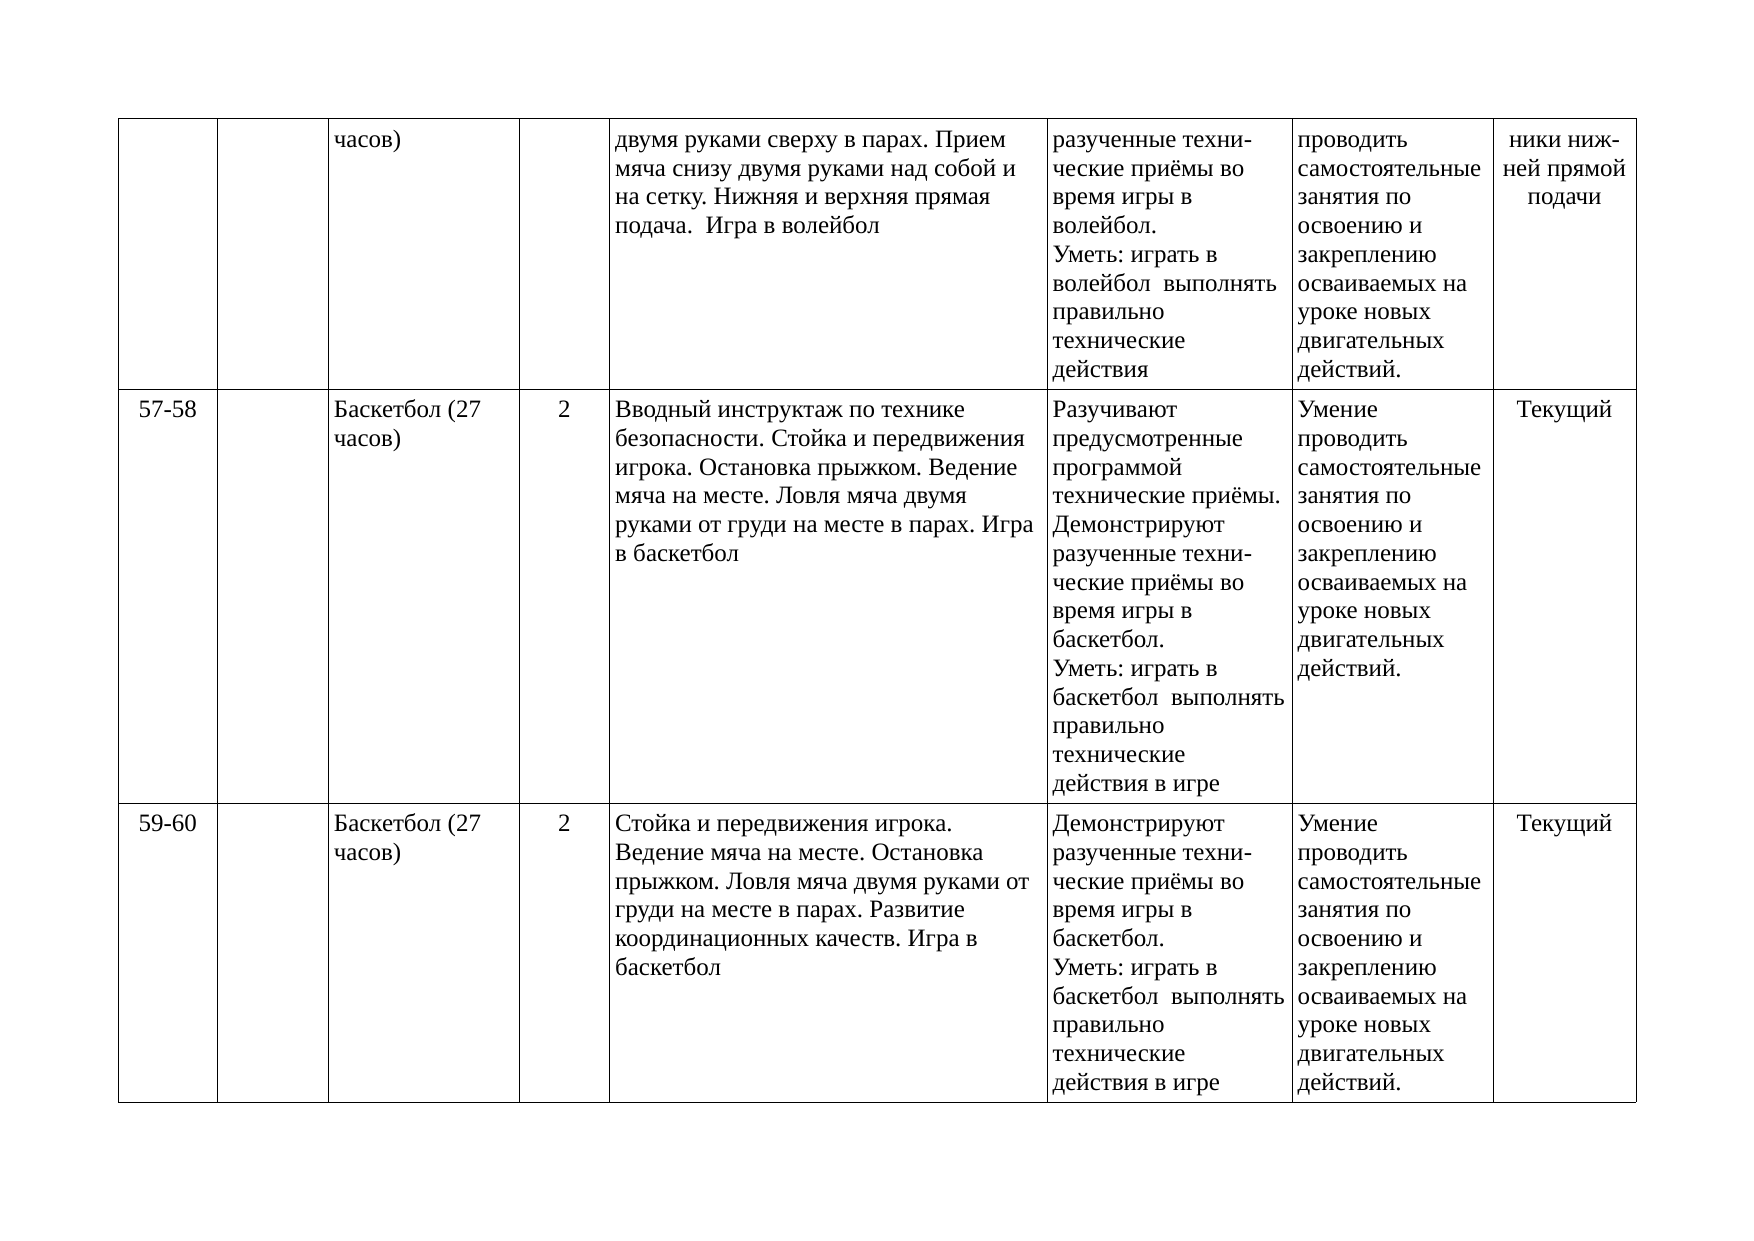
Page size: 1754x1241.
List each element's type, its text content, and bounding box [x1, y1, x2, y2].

table_cell Вводный инструктаж по технике безопасности. Стойка и передвижения игрока. Остановка прыжком. Ведение мяча на месте. Ловля мяча двумя руками от груди на месте в парах. Игра в баскетбол [610, 390, 1047, 802]
table_cell Баскетбол (27 часов) [329, 390, 519, 802]
table_cell ники ниж­ней прямой подачи [1494, 119, 1636, 388]
table_cell часов) [329, 119, 519, 388]
table_cell Текущий [1494, 390, 1636, 802]
table_cell Стойка и передвижения игрока. Ведение мяча на месте. Остановка прыжком. Ловля мяча двумя руками от груди на месте в парах. Развитие координационных качеств. Игра в баскетбол [610, 804, 1047, 1102]
table_cell 57-58 [119, 390, 217, 802]
table_cell 2 [520, 804, 609, 1102]
table_cell [218, 804, 328, 1102]
table_cell [218, 119, 328, 388]
table_cell проводить самостоятельные занятия по освоению и закреплению осваиваемых на уроке новых двигательных действий. [1293, 119, 1493, 388]
table_cell Баскетбол (27 часов) [329, 804, 519, 1102]
table_cell 2 [520, 390, 609, 802]
table_cell [218, 390, 328, 802]
table_cell 59-60 [119, 804, 217, 1102]
table_cell двумя руками сверху в парах. Прием мяча снизу двумя руками над собой и на сетку. Нижняя и верхняя прямая подача. Игра в волейбол [610, 119, 1047, 388]
table_cell [119, 119, 217, 388]
table_cell Демонстрируют разученные техни­ческие приёмы во время игры в баскетбол. Уметь: играть в баскетбол выполнять пра­вильно технические действия в игре [1048, 804, 1292, 1102]
table_cell Разучивают предусмотренные про­граммой технические приёмы. Демонстрируют разученные техни­ческие приёмы во время игры в баскетбол. Уметь: играть в баскетбол выполнять пра­вильно технические действия в игре [1048, 390, 1292, 802]
table_cell разученные техни­ческие приёмы во время игры в волейбол. Уметь: играть в волейбол выполнять пра­вильно технические действия [1048, 119, 1292, 388]
table_cell [520, 119, 609, 388]
table_cell Умение проводить самостоятельные занятия по освоению и закреплению осваиваемых на уроке новых двигательных действий. [1293, 390, 1493, 802]
table_cell Умение проводить самостоятельные занятия по освоению и закреплению осваиваемых на уроке новых двигательных действий. [1293, 804, 1493, 1102]
table_cell Текущий [1494, 804, 1636, 1102]
